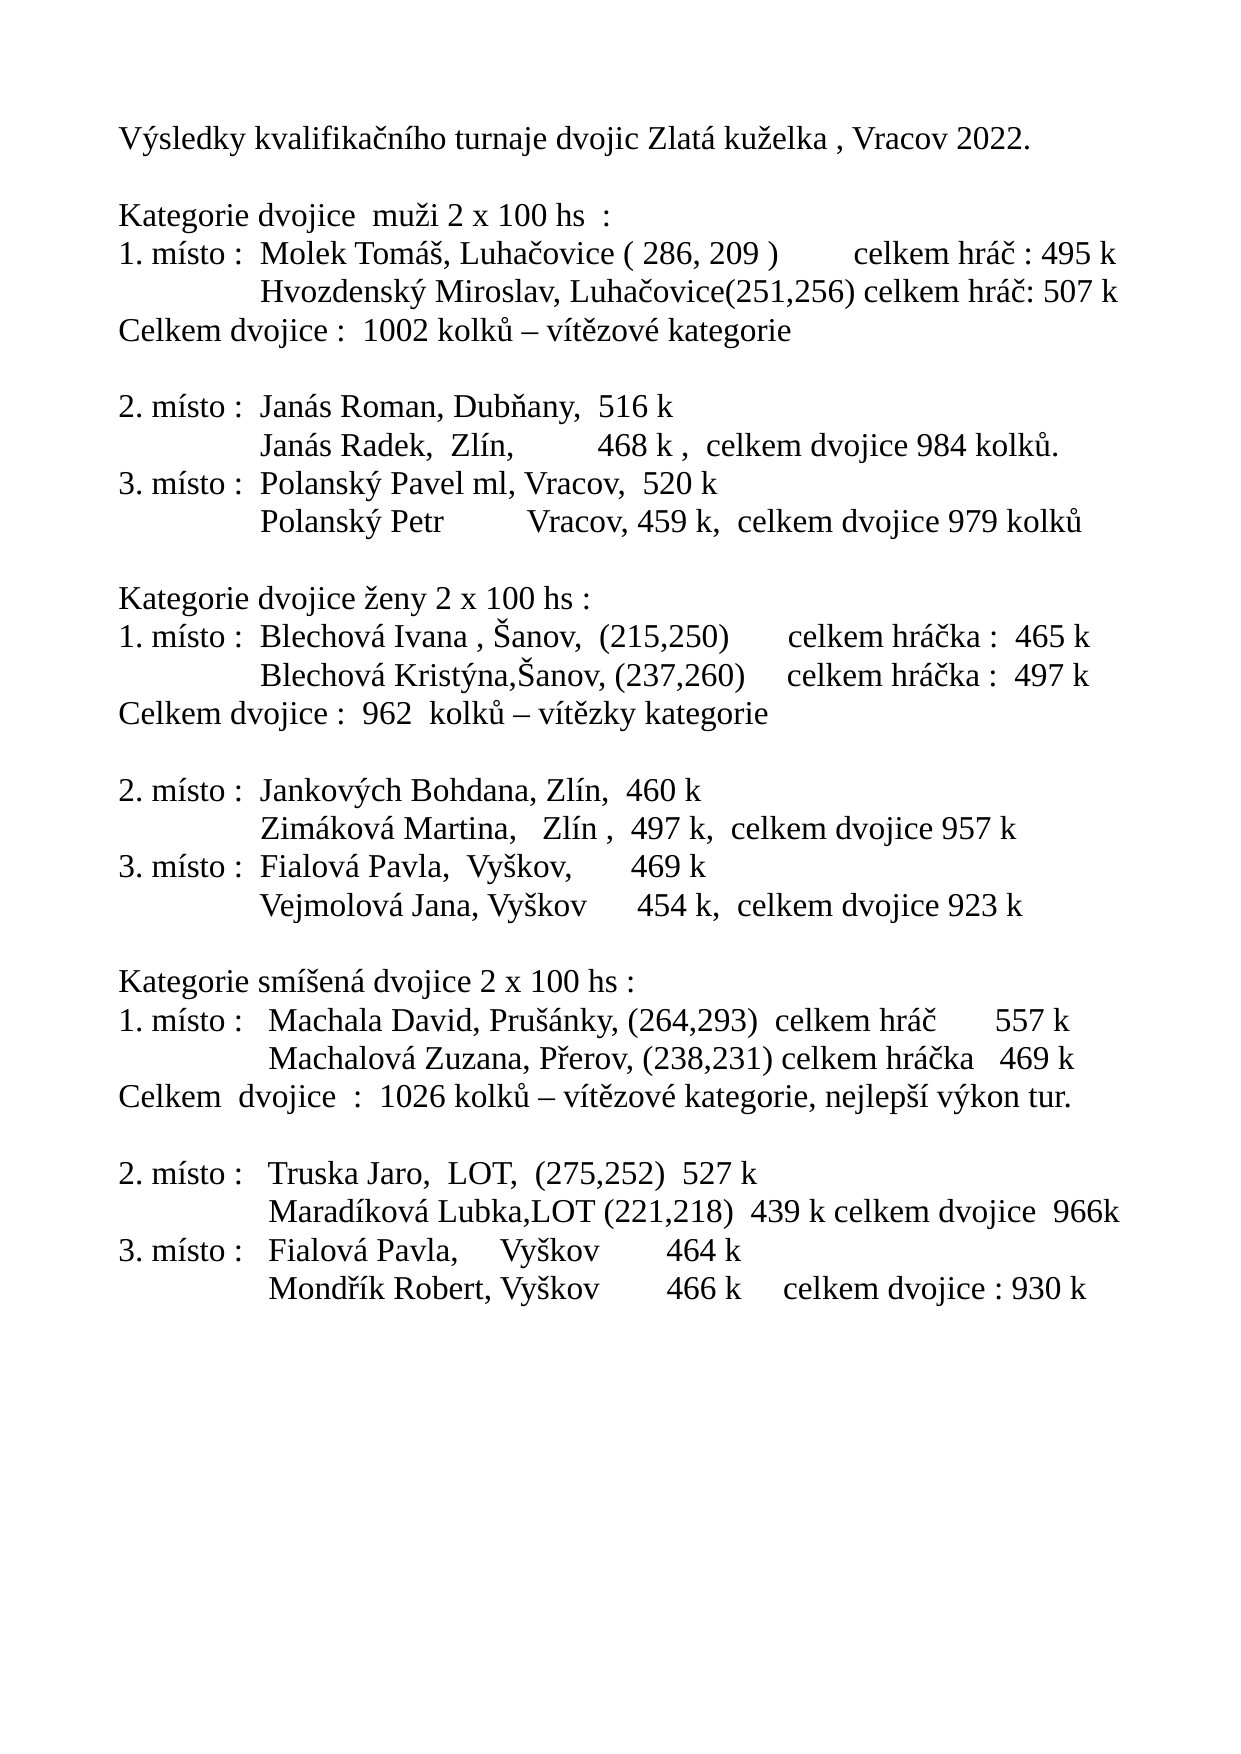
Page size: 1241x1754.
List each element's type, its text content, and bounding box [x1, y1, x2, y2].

text Hvozdenský Miroslav, Luhačovice(251,256) celkem hráč: 507 k [118, 271, 1122, 310]
text Polanský Petr Vracov, 459 k, celkem dvojice 979 kolků [118, 501, 1122, 540]
text Machalová Zuzana, Přerov, (238,231) celkem hráčka 469 k [118, 1038, 1122, 1076]
text 1. místo : Blechová Ivana , Šanov, (215,250) celkem hráčka : 465 k [118, 616, 1122, 655]
text Blechová Kristýna,Šanov, (237,260) celkem hráčka : 497 k [118, 655, 1122, 693]
text 1. místo : Machala David, Prušánky, (264,293) celkem hráč 557 k [118, 1000, 1122, 1038]
text Zimáková Martina, Zlín , 497 k, celkem dvojice 957 k [118, 808, 1122, 846]
text 2. místo : Janás Roman, Dubňany, 516 k [118, 386, 1122, 425]
text 1. místo : Molek Tomáš, Luhačovice ( 286, 209 ) celkem hráč : 495 k [118, 233, 1122, 271]
text Kategorie smíšená dvojice 2 x 100 hs : [118, 961, 1122, 1000]
text 2. místo : Jankových Bohdana, Zlín, 460 k [118, 770, 1122, 808]
text Maradíková Lubka,LOT (221,218) 439 k celkem dvojice 966k [118, 1191, 1122, 1230]
text Janás Radek, Zlín, 468 k , celkem dvojice 984 kolků. [118, 425, 1122, 463]
text 3. místo : Fialová Pavla, Vyškov, 469 k [118, 846, 1122, 885]
text Výsledky kvalifikačního turnaje dvojic Zlatá kuželka , Vracov 2022. [118, 118, 1122, 156]
text Celkem dvojice : 1002 kolků – vítězové kategorie [118, 310, 1122, 348]
text Mondřík Robert, Vyškov 466 k celkem dvojice : 930 k [118, 1268, 1122, 1306]
text Kategorie dvojice ženy 2 x 100 hs : [118, 578, 1122, 616]
text 3. místo : Polanský Pavel ml, Vracov, 520 k [118, 463, 1122, 501]
text Kategorie dvojice muži 2 x 100 hs : [118, 195, 1122, 233]
text Celkem dvojice : 962 kolků – vítězky kategorie [118, 693, 1122, 731]
text 2. místo : Truska Jaro, LOT, (275,252) 527 k [118, 1153, 1122, 1191]
text 3. místo : Fialová Pavla, Vyškov 464 k [118, 1230, 1122, 1268]
text Celkem dvojice : 1026 kolků – vítězové kategorie, nejlepší výkon tur. [118, 1076, 1122, 1115]
text Vejmolová Jana, Vyškov 454 k, celkem dvojice 923 k [118, 885, 1122, 923]
